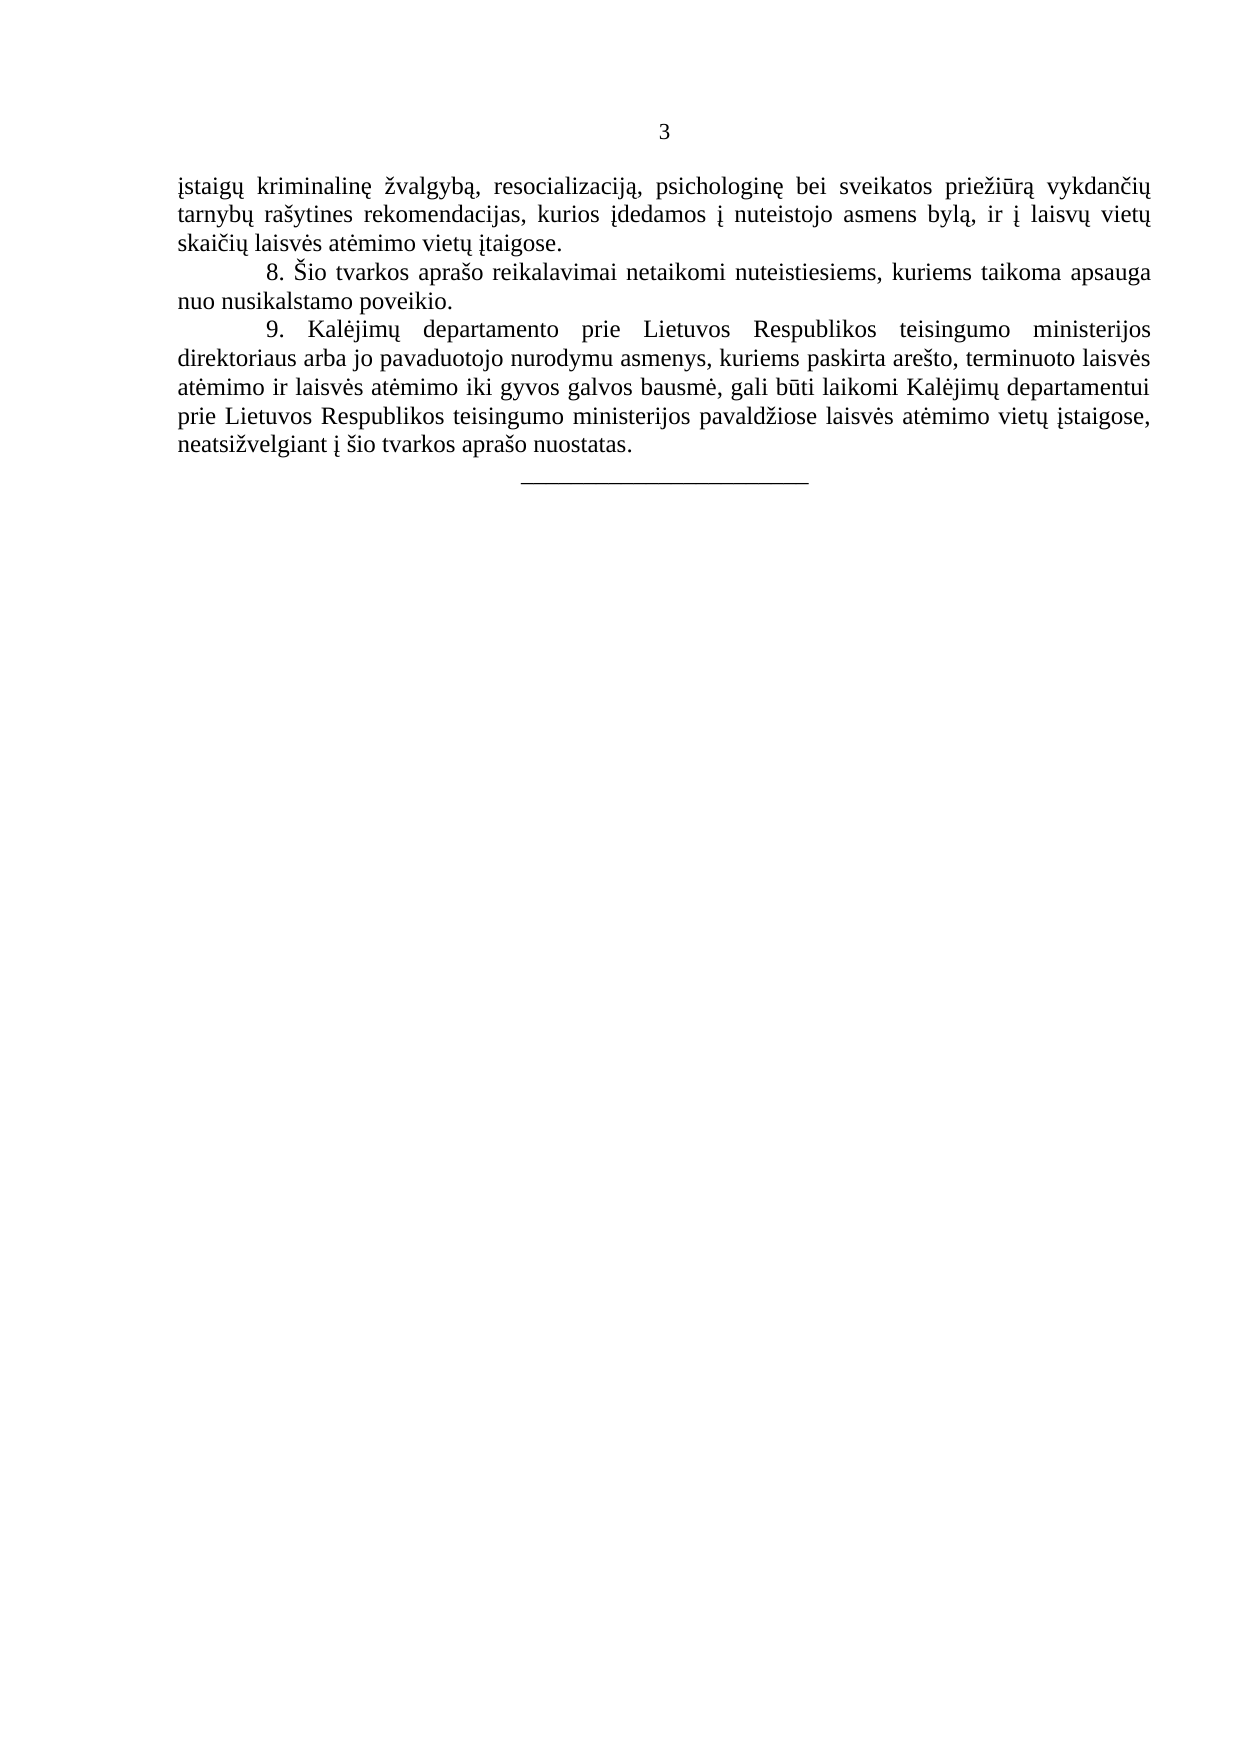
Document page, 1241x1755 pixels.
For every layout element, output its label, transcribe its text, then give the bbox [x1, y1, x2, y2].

text 9. Kalėjimų departamento prie Lietuvos Respublikos teisingumo ministerijos direktoriaus arba jo pavaduotojo nurodymu asmenys, kuriems paskirta arešto, terminuoto laisvės atėmimo ir laisvės atėmimo iki gyvos galvos bausmė, gali būti laikomi Kalėjimų departamentui prie Lietuvos Respublikos teisingumo ministerijos pavaldžiose laisvės atėmimo vietų įstaigose, neatsižvelgiant į šio tvarkos aprašo nuostatas. [177, 314, 1152, 458]
text įstaigų kriminalinę žvalgybą, resocializaciją, psichologinę bei sveikatos priežiūrą vykdančių tarnybų rašytines rekomendacijas, kurios įdedamos į nuteistojo asmens bylą, ir į laisvų vietų skaičių laisvės atėmimo vietų įtaigose. [177, 171, 1152, 257]
text _______________________ [177, 458, 1152, 487]
text 8. Šio tvarkos aprašo reikalavimai netaikomi nuteistiesiems, kuriems taikoma apsauga nuo nusikalstamo poveikio. [177, 257, 1152, 314]
